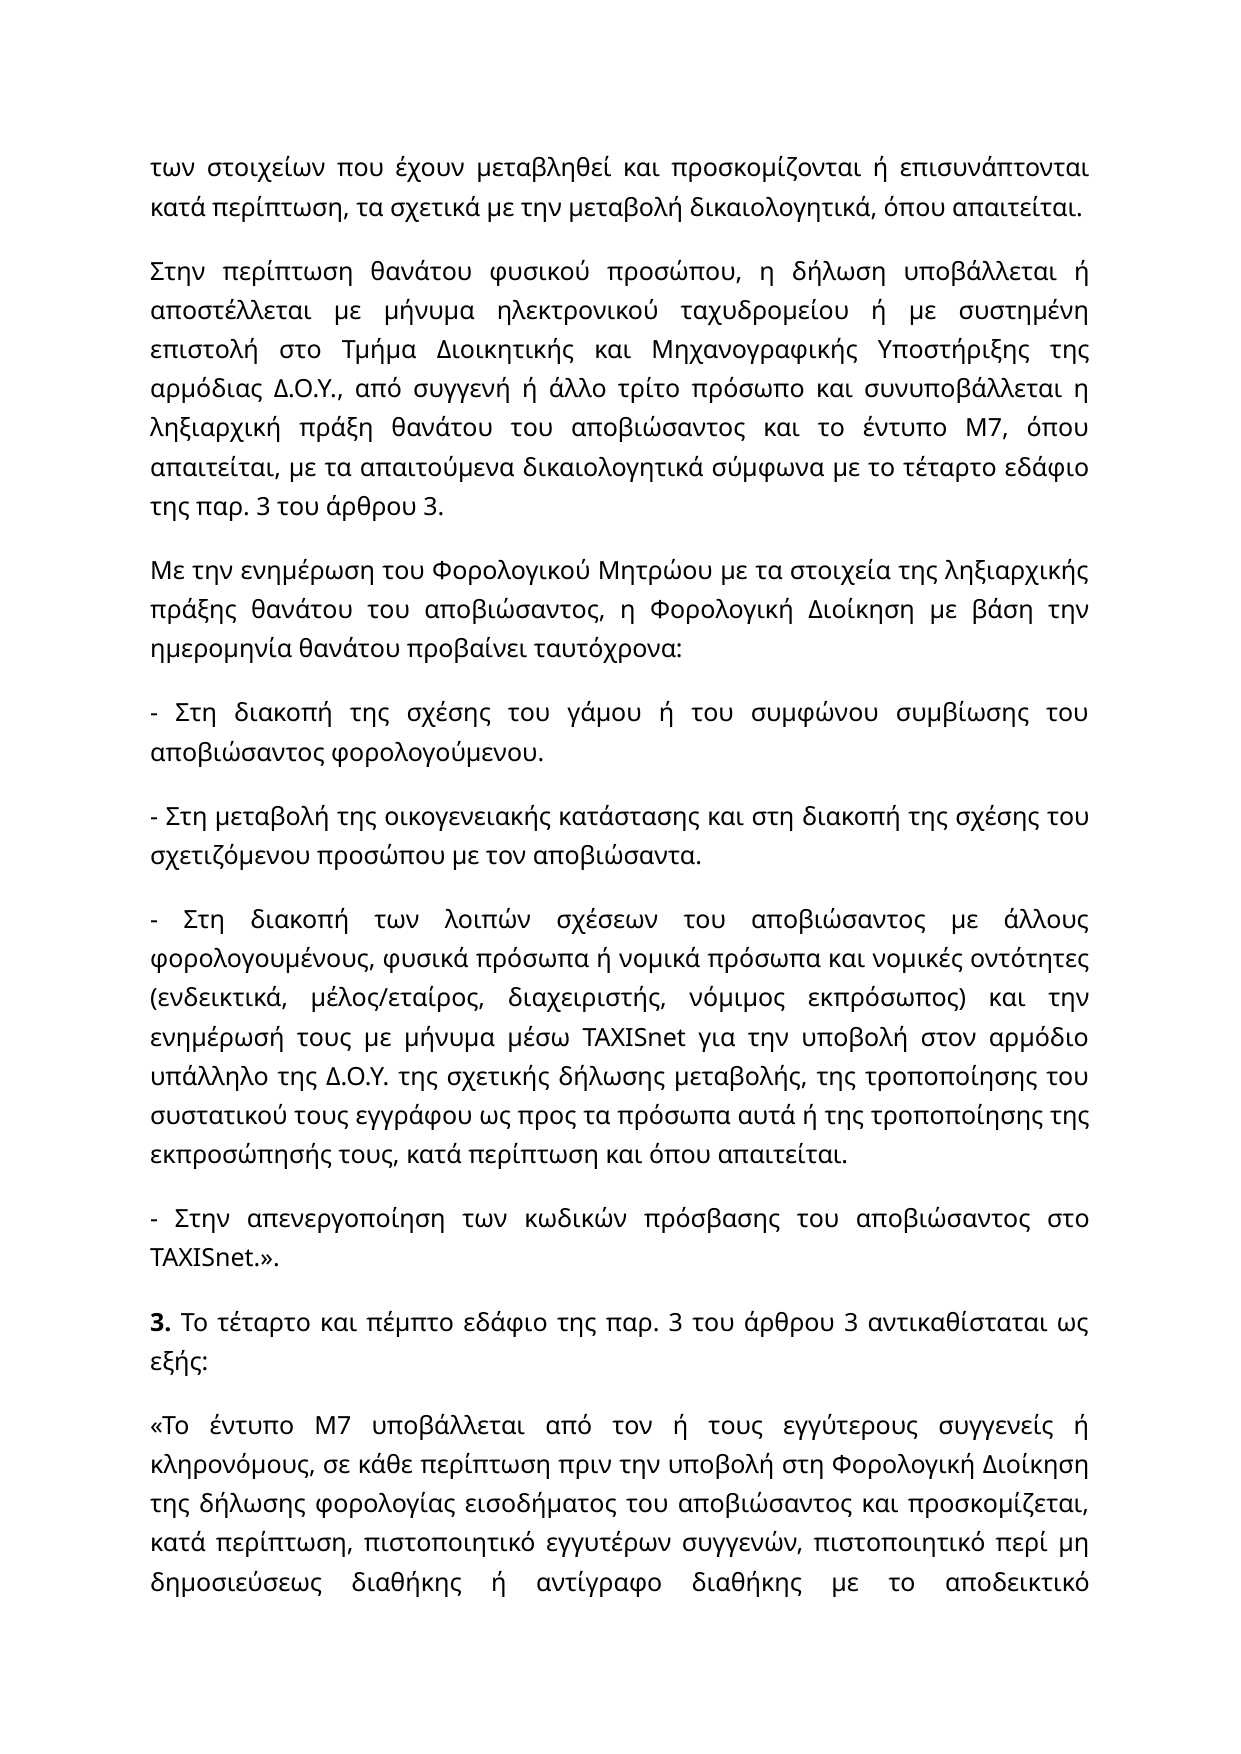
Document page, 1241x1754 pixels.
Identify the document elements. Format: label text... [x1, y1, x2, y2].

text - Στη διακοπή των λοιπών σχέσεων του αποβιώσαντος με άλλους φορολογουμένους, φυσικά πρόσωπα ή νομικά πρόσωπα και νομικές οντότητες (ενδεικτικά, μέλος/εταίρος, διαχειριστής, νόμιμος εκπρόσωπος) και την ενημέρωσή τους με μήνυμα μέσω TAXISnet για την υποβολή στον αρμόδιο υπάλληλο της Δ.Ο.Υ. της σχετικής δήλωσης μεταβολής, της τροποποίησης του συστατικού τους εγγράφου ως προς τα πρόσωπα αυτά ή της τροποποίησης της εκπροσώπησής τους, κατά περίπτωση και όπου απαιτείται. [150, 902, 1090, 1171]
text - Στη μεταβολή της οικογενειακής κατάστασης και στη διακοπή της σχέσης του σχετιζόμενου προσώπου με τον αποβιώσαντα. [150, 798, 1090, 872]
text των στοιχείων που έχουν μεταβληθεί και προσκομίζονται ή επισυνάπτονται κατά περίπτωση, τα σχετικά με την μεταβολή δικαιολογητικά, όπου απαιτείται. [150, 150, 1090, 223]
text «Το έντυπο Μ7 υποβάλλεται από τον ή τους εγγύτερους συγγενείς ή κληρονόμους, σε κάθε περίπτωση πριν την υποβολή στη Φορολογική Διοίκηση της δήλωσης φορολογίας εισοδήματος του αποβιώσαντος και προσκομίζεται, κατά περίπτωση, πιστοποιητικό εγγυτέρων συγγενών, πιστοποιητικό περί μη δημοσιεύσεως διαθήκης ή αντίγραφο διαθήκης με το αποδεικτικό [150, 1407, 1090, 1598]
text 3. Το τέταρτο και πέμπτο εδάφιο της παρ. 3 του άρθρου 3 αντικαθίσταται ως εξής: [150, 1304, 1090, 1377]
text Με την ενημέρωση του Φορολογικού Μητρώου με τα στοιχεία της ληξιαρχικής πράξης θανάτου του αποβιώσαντος, η Φορολογική Διοίκηση με βάση την ημερομηνία θανάτου προβαίνει ταυτόχρονα: [150, 552, 1090, 665]
text - Στην απενεργοποίηση των κωδικών πρόσβασης του αποβιώσαντος στο TAXISnet.». [150, 1201, 1090, 1274]
text Στην περίπτωση θανάτου φυσικού προσώπου, η δήλωση υποβάλλεται ή αποστέλλεται με μήνυμα ηλεκτρονικού ταχυδρομείου ή με συστημένη επιστολή στο Τμήμα Διοικητικής και Μηχανογραφικής Υποστήριξης της αρμόδιας Δ.Ο.Υ., από συγγενή ή άλλο τρίτο πρόσωπο και συνυποβάλλεται η ληξιαρχική πράξη θανάτου του αποβιώσαντος και το έντυπο Μ7, όπου απαιτείται, με τα απαιτούμενα δικαιολογητικά σύμφωνα με το τέταρτο εδάφιο της παρ. 3 του άρθρου 3. [150, 253, 1090, 522]
text - Στη διακοπή της σχέσης του γάμου ή του συμφώνου συμβίωσης του αποβιώσαντος φορολογούμενου. [150, 695, 1090, 768]
